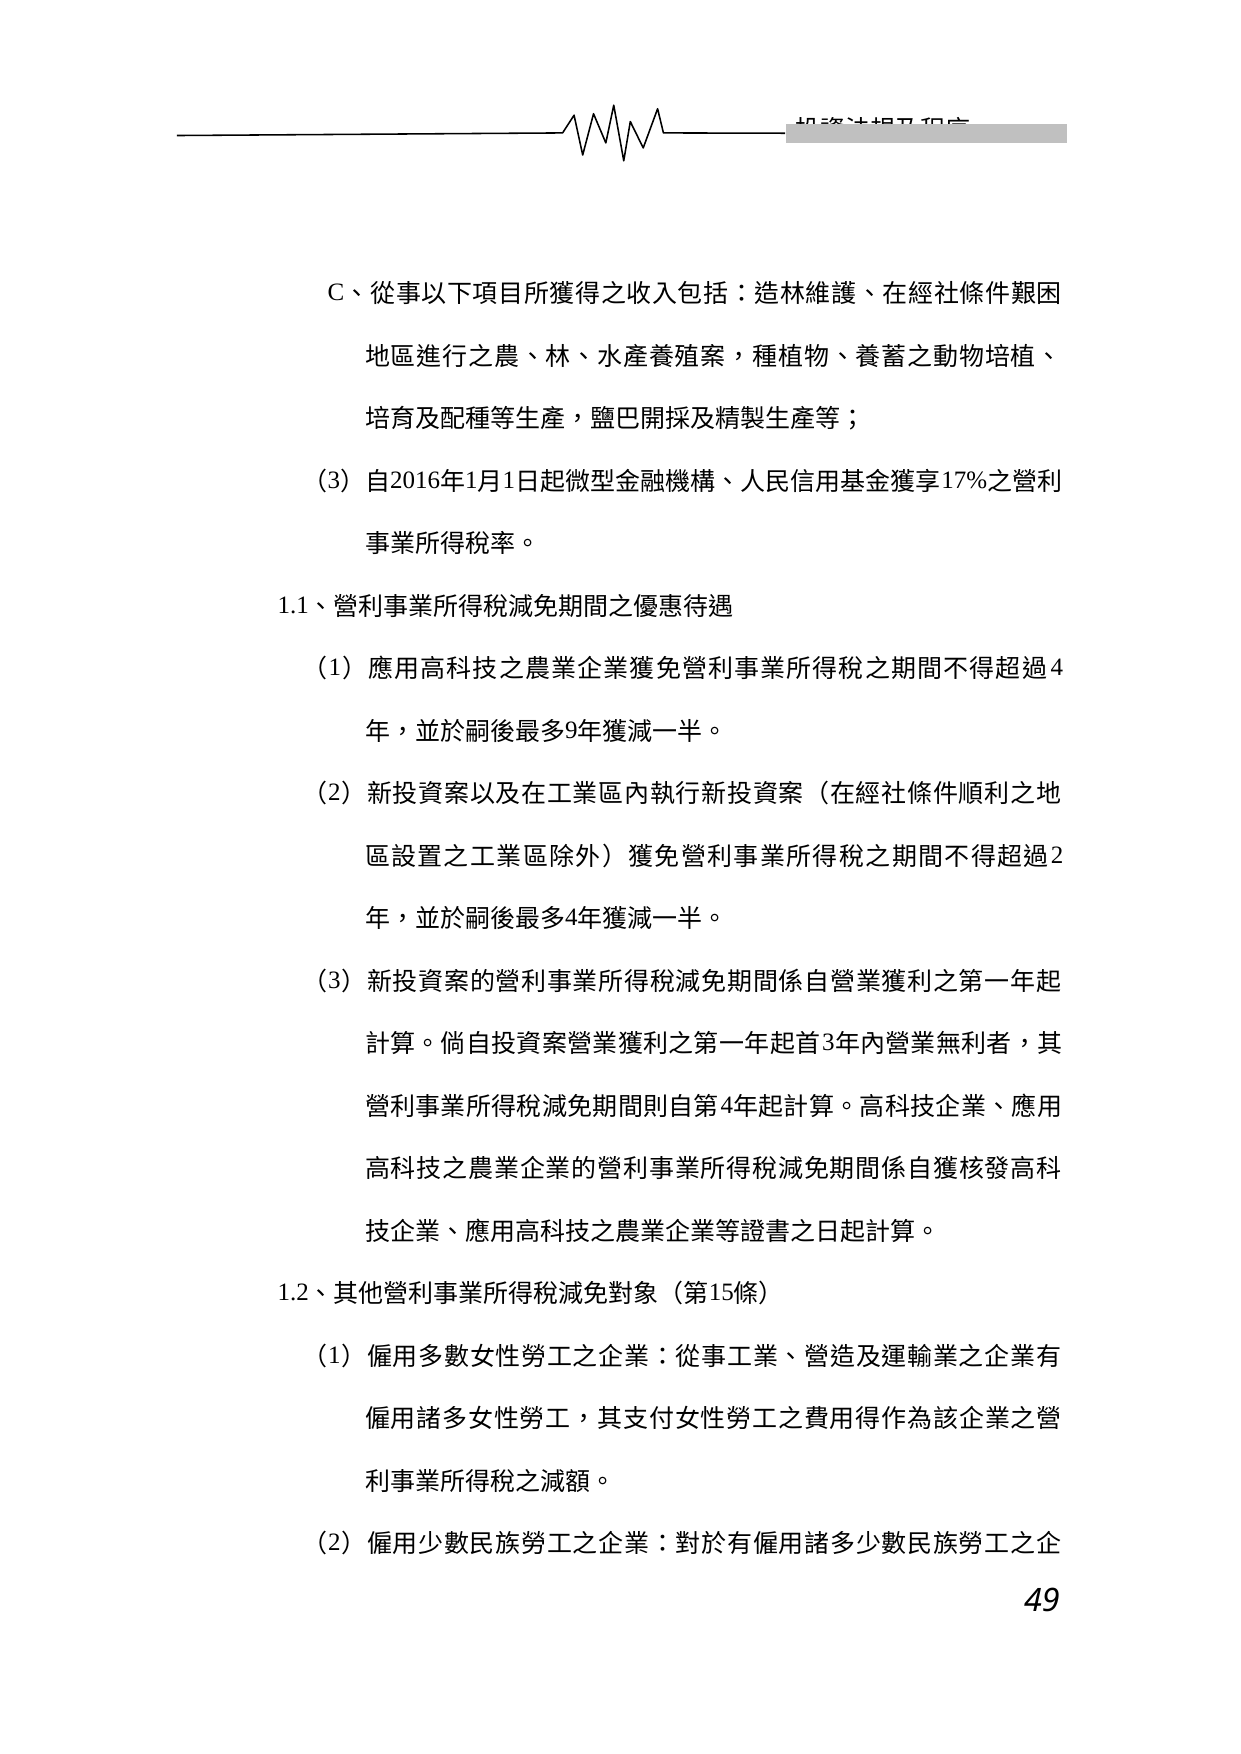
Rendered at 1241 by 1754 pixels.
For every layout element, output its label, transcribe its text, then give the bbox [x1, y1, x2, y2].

text （3）新投資案的營利事業所得稅減免期間係自營業獲利之第一年起計算。倘自投資案營業獲利之第一年起首3年內營業無利者，其營利事業所得稅減免期間則自第4年起計算。高科技企業、應用高科技之農業企業的營利事業所得稅減免期間係自獲核發高科技企業、應用高科技之農業企業等證書之日起計算。 [302, 938, 1063, 1250]
text 1.2、其他營利事業所得稅減免對象（第15條） [277, 1250, 1063, 1313]
text （2）新投資案以及在工業區內執行新投資案（在經社條件順利之地區設置之工業區除外）獲免營利事業所得稅之期間不得超過2年，並於嗣後最多4年獲減一半。 [302, 750, 1063, 938]
text （1）應用高科技之農業企業獲免營利事業所得稅之期間不得超過4年，並於嗣後最多9年獲減一半。 [302, 625, 1063, 750]
text （2）僱用少數民族勞工之企業：對於有僱用諸多少數民族勞工之企 [302, 1500, 1063, 1563]
text C、從事以下項目所獲得之收入包括：造林維護、在經社條件艱困地區進行之農、林、水產養殖案，種植物、養蓄之動物培植、培育及配種等生產，鹽巴開採及精製生產等； [327, 250, 1063, 438]
text 1.1、營利事業所得稅減免期間之優惠待遇 [277, 563, 1063, 625]
text （1）僱用多數女性勞工之企業：從事工業、營造及運輸業之企業有僱用諸多女性勞工，其支付女性勞工之費用得作為該企業之營利事業所得稅之減額。 [302, 1313, 1063, 1500]
text （3）自2016年1月1日起微型金融機構、人民信用基金獲享17%之營利事業所得稅率。 [302, 438, 1063, 563]
